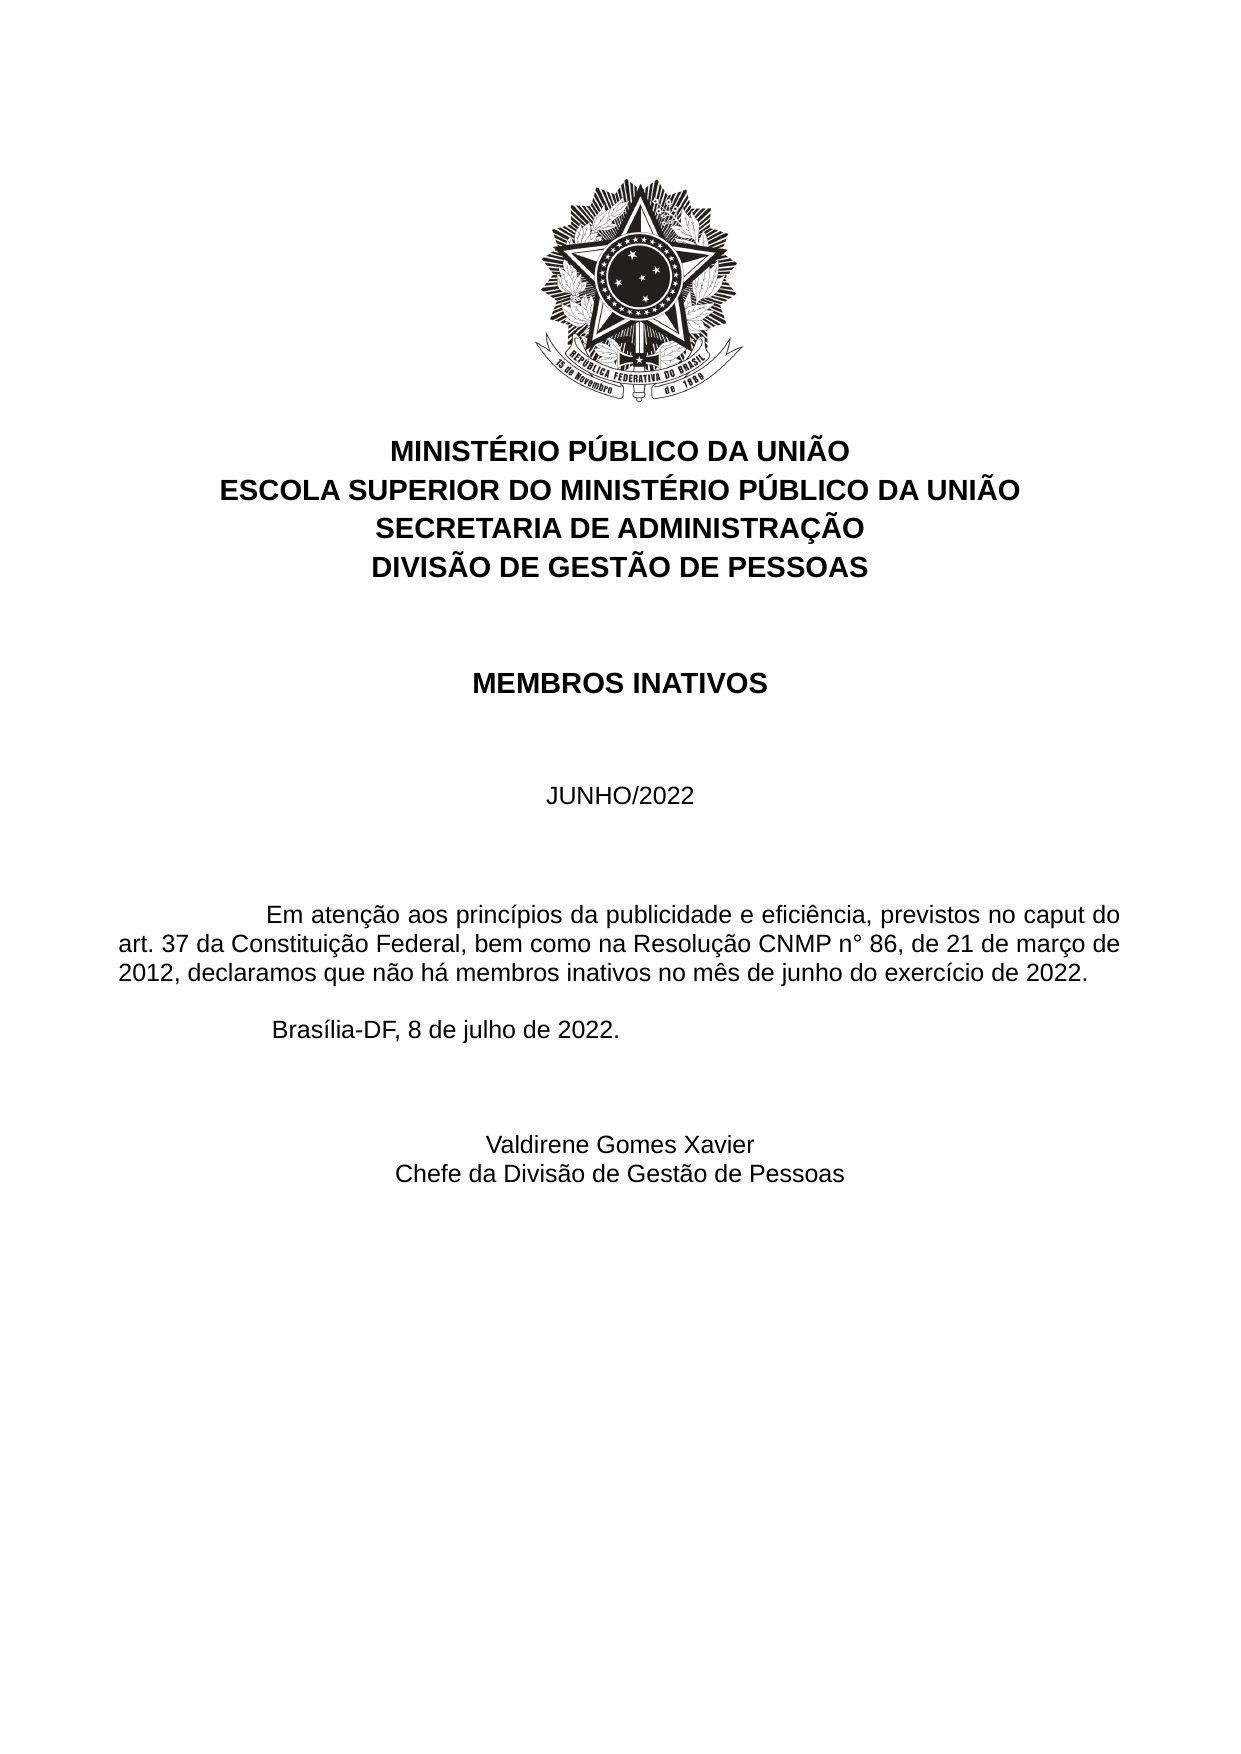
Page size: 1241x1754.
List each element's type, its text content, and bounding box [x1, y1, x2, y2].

text Valdirene Gomes Xavier [118, 1131, 1122, 1159]
text Chefe da Divisão de Gestão de Pessoas [118, 1159, 1122, 1188]
text SECRETARIA DE ADMINISTRAÇÃO [118, 511, 1122, 545]
text MINISTÉRIO PÚBLICO DA UNIÃO [118, 434, 1122, 468]
text Em atenção aos princípios da publicidade e eficiência, previstos no caput do art. 37 da Constituição Federal, bem como na Resolução CNMP n° 86, de 21 de março de 2012, declaramos que não há membros inativos no mês de junho do exercício de 2022. [118, 901, 1122, 987]
text Brasília-DF, 8 de julho de 2022. [118, 1016, 1122, 1044]
text MEMBROS INATIVOS [118, 666, 1122, 699]
text ESCOLA SUPERIOR DO MINISTÉRIO PÚBLICO DA UNIÃO [118, 473, 1122, 506]
text DIVISÃO DE GESTÃO DE PESSOAS [118, 550, 1122, 583]
text JUNHO/2022 [118, 781, 1122, 810]
